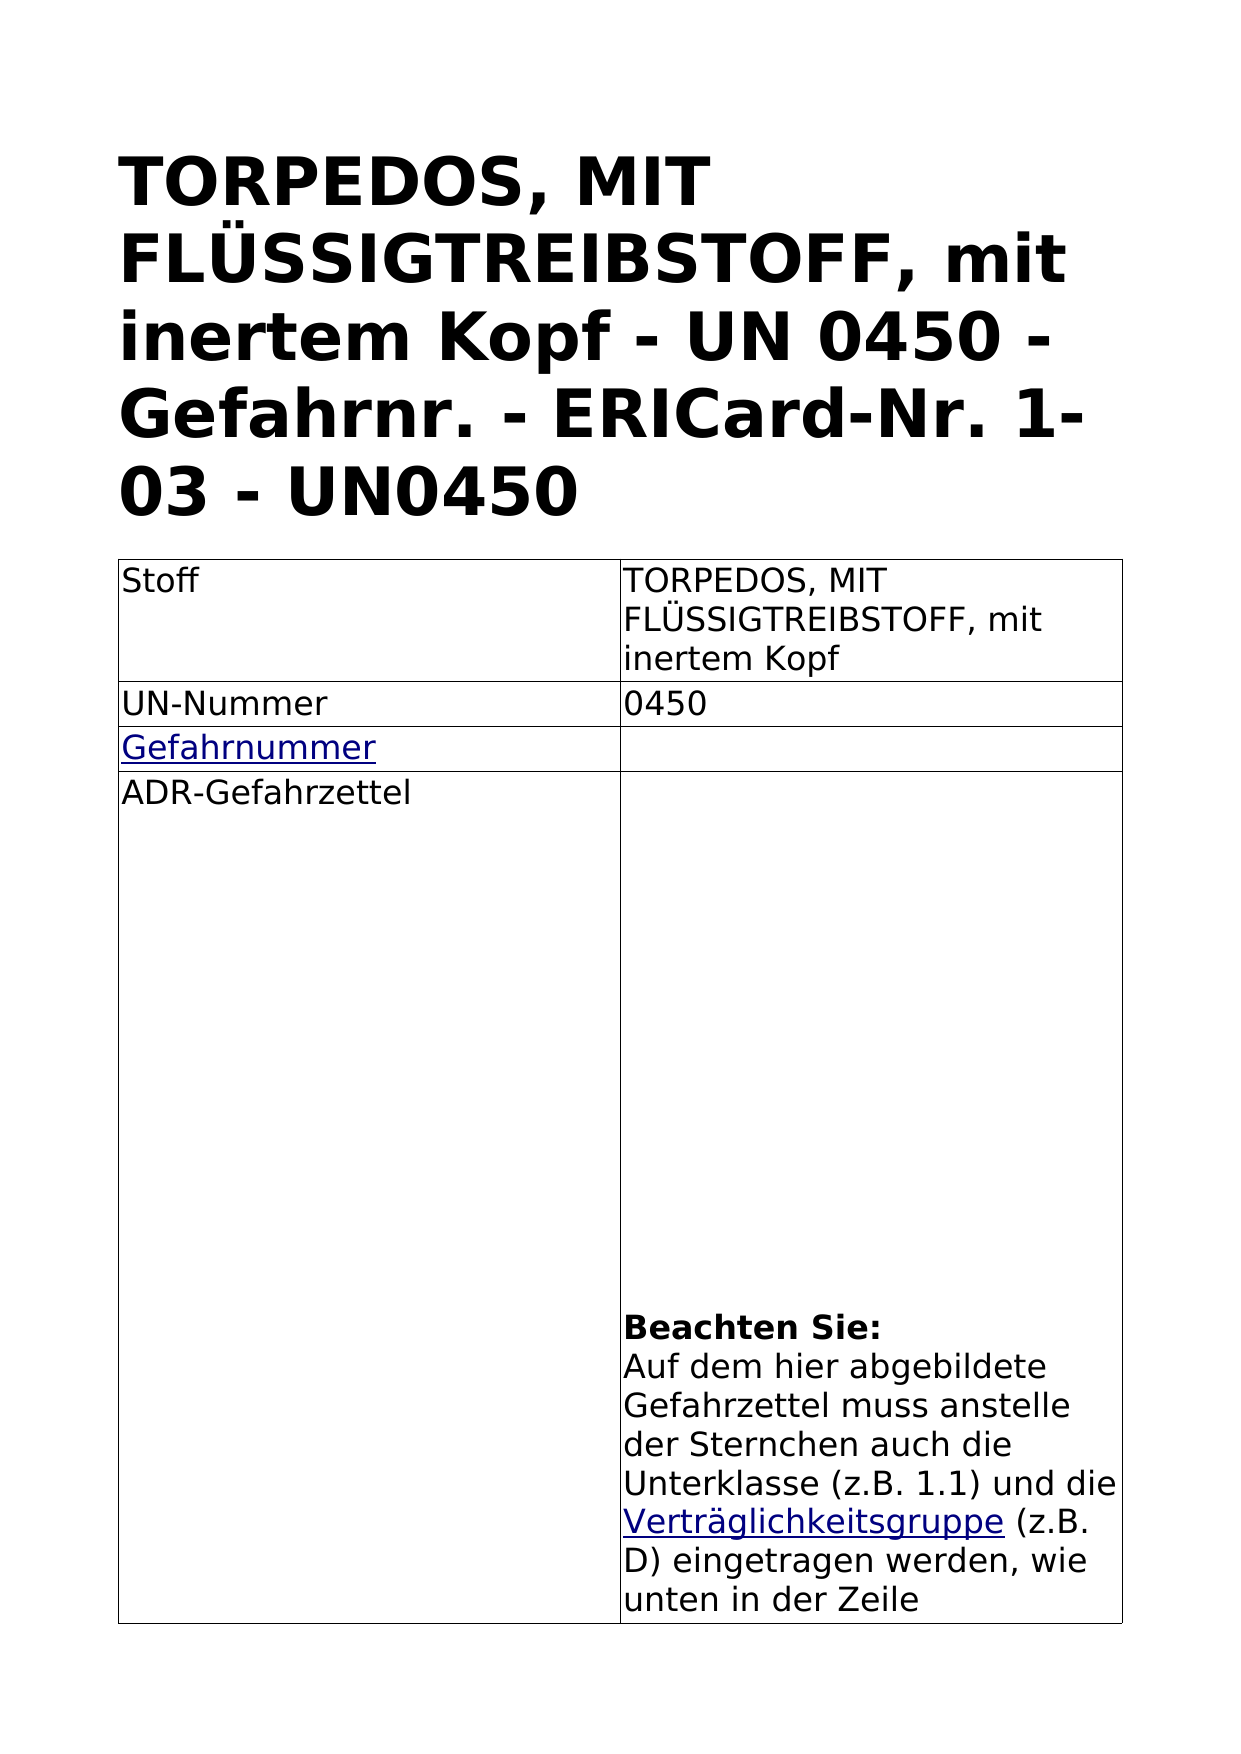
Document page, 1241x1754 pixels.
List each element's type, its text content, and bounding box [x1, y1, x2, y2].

table_cell UN-Nummer [119, 682, 620, 726]
table_cell Gefahrnummer [119, 727, 620, 771]
table_cell 0450 [621, 682, 1122, 726]
table_cell [621, 727, 1122, 771]
table_cell ADR-Gefahrzettel [119, 772, 620, 1622]
subtitle TORPEDOS, MIT FLÜSSIGTREIBSTOFF, mit inertem Kopf - UN 0450 - Gefahrnr. - ERICard-Nr. 1-03 - UN0450 [118, 143, 1122, 531]
table_header Stoff [119, 560, 620, 681]
table_cell Beachten Sie: Auf dem hier abgebildete Gefahrzettel muss anstelle der Sternchen auch die Unterklasse (z.B. 1.1) und die Verträglichkeitsgruppe (z.B. D) eingetragen werden, wie unten in der Zeile [621, 772, 1122, 1622]
table_header TORPEDOS, MIT FLÜSSIGTREIBSTOFF, mit inertem Kopf [621, 560, 1122, 681]
